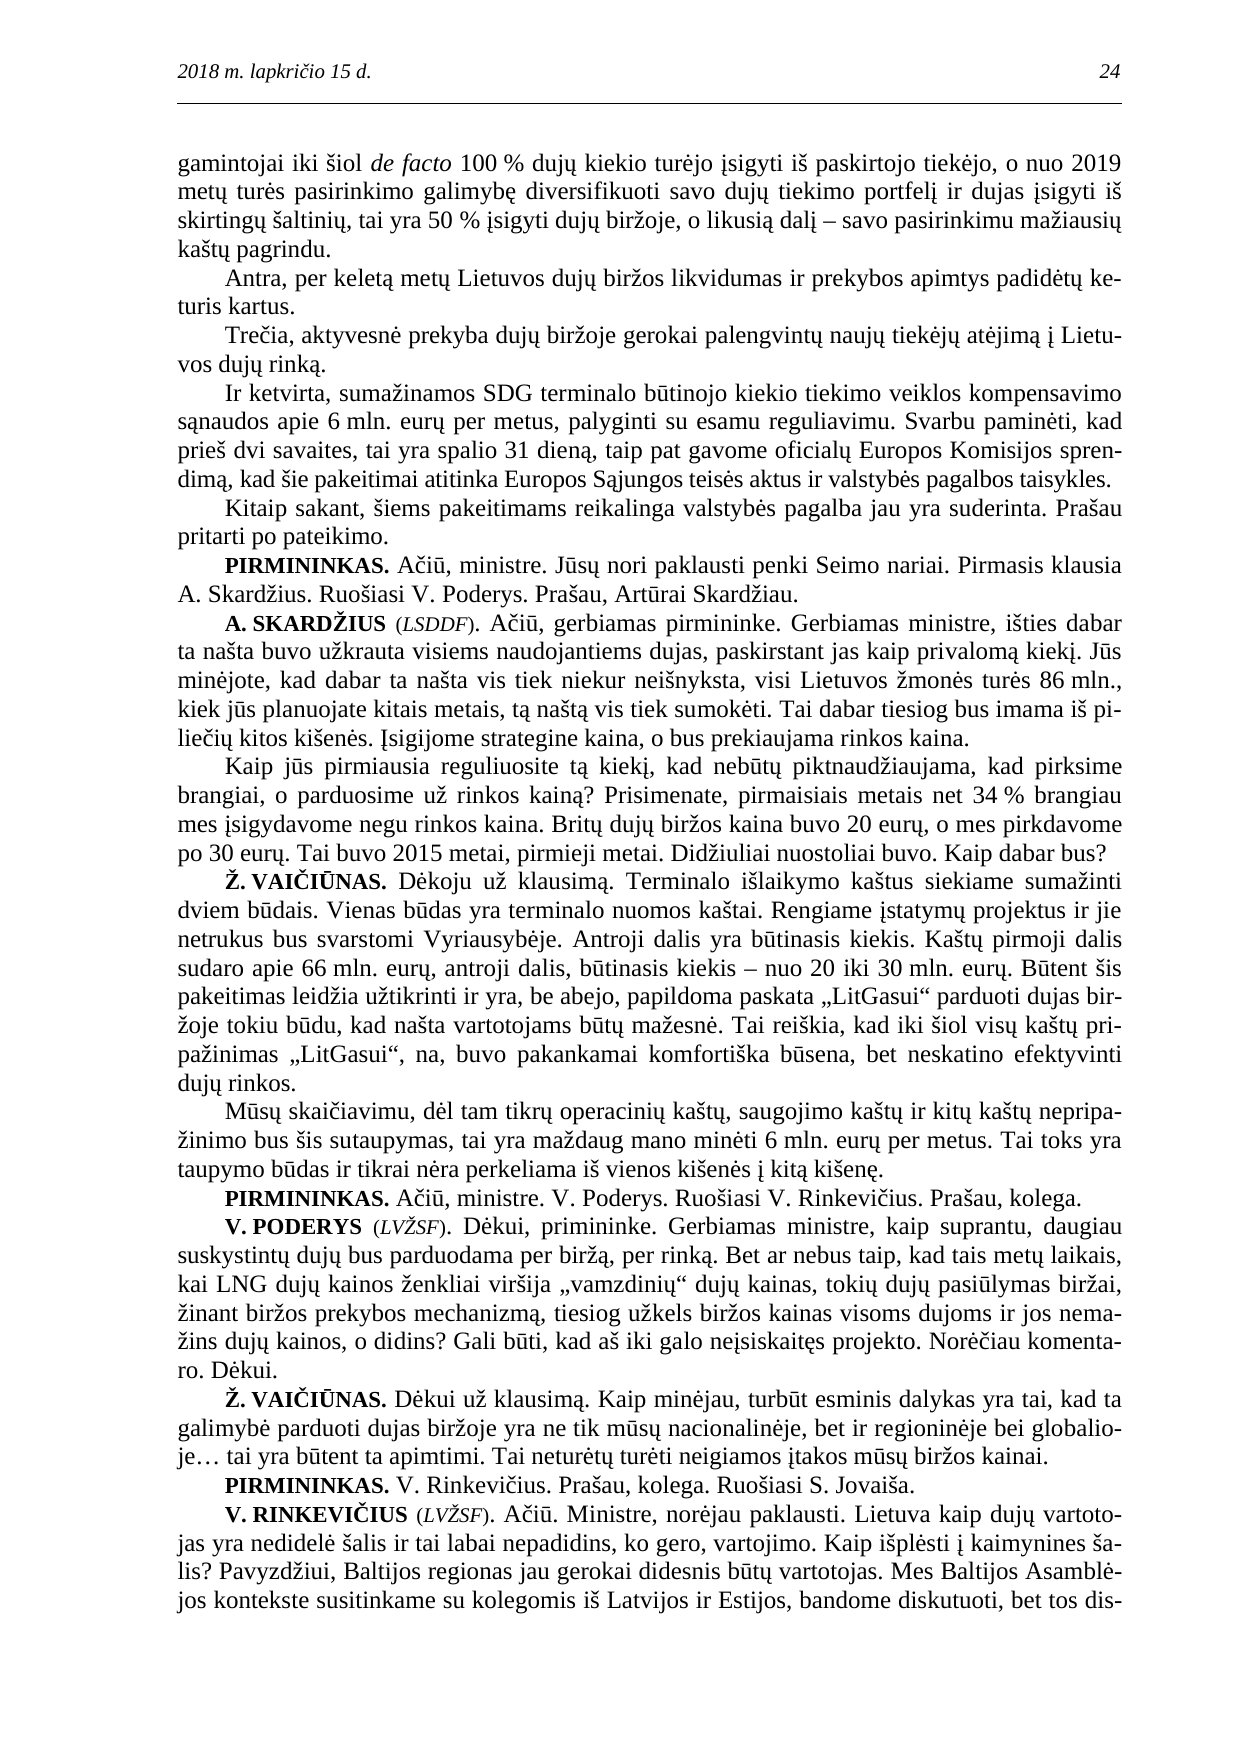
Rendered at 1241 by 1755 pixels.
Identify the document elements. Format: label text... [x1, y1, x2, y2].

text An­tra, per ke­le­tą me­tų Lie­tu­vos du­jų bir­žos lik­vi­du­mas ir pre­ky­bos ap­im­tys pa­di­dė­tų ke­tu­ris kar­tus. [177, 263, 1122, 320]
text Tre­čia, ak­ty­ves­nė pre­ky­ba du­jų bir­žo­je ge­ro­kai pa­leng­vin­tų nau­jų tie­kė­jų at­ėji­mą į Lie­tu­vos du­jų rin­ką. [177, 320, 1122, 378]
text A. SKARDŽIUS (LSDDF). Ačiū, ger­bia­mas pir­mi­nin­ke. Ger­bia­mas mi­nist­re, iš­ties da­bar ta naš­ta bu­vo už­krau­ta vi­siems nau­do­jan­tiems du­jas, pa­skirs­tant jas kaip pri­va­lo­mą kie­kį. Jūs mi­nė­jo­te, kad da­bar ta naš­ta vis tiek nie­kur ne­iš­nyks­ta, vi­si Lie­tu­vos žmo­nės tu­rės 86 mln., kiek jūs pla­nuo­ja­te ki­tais me­tais, tą naš­tą vis tiek su­mo­kė­ti. Tai da­bar tie­siog bus ima­ma iš pi­lie­čių ki­tos ki­še­nės. Įsi­gi­jo­me stra­te­gi­ne kai­na, o bus pre­kiau­ja­ma rin­kos kai­na. [177, 608, 1122, 751]
text Ki­taip sa­kant, šiems pa­kei­ti­mams rei­ka­lin­ga vals­ty­bės pa­gal­ba jau yra su­de­rin­ta. Pra­šau pri­tar­ti po pa­tei­ki­mo. [177, 493, 1122, 550]
text Mū­sų skai­čia­vi­mu, dėl tam tik­rų ope­ra­ci­nių kaš­tų, sau­go­ji­mo kaš­tų ir ki­tų kaš­tų ne­pri­pa­ži­ni­mo bus šis su­tau­py­mas, tai yra maž­daug ma­no mi­nė­ti 6 mln. eu­rų per me­tus. Tai toks yra tau­py­mo bū­das ir tik­rai nė­ra per­ke­lia­ma iš vie­nos ki­še­nės į ki­tą ki­še­nę. [177, 1096, 1122, 1183]
text PIRMININKAS. V. Rin­ke­vi­čius. Pra­šau, ko­le­ga. Ruo­šia­si S. Jo­vai­ša. [177, 1470, 1122, 1499]
text V. RINKEVIČIUS (LVŽSF). Ačiū. Mi­nist­re, no­rė­jau pa­klaus­ti. Lie­tu­va kaip du­jų var­to­to­jas yra ne­di­de­lė ša­lis ir tai la­bai ne­pa­di­dins, ko ge­ro, var­to­ji­mo. Kaip iš­plės­ti į kai­my­ni­nes ša­lis? Pa­vyz­džiui, Bal­ti­jos re­gio­nas jau ge­ro­kai di­des­nis bū­tų var­to­to­jas. Mes Bal­ti­jos Asam­blė­jos kon­teks­te su­si­tin­ka­me su ko­le­go­mis iš Lat­vi­jos ir Es­ti­jos, ban­do­me dis­ku­tuo­ti, bet tos dis­ [177, 1499, 1122, 1614]
text Ž. VAIČIŪNAS. Dė­ko­ju už klau­si­mą. Ter­mi­na­lo iš­lai­ky­mo kaš­tus sie­kia­me su­ma­žin­ti dviem bū­dais. Vie­nas bū­das yra ter­mi­na­lo nuo­mos kaš­tai. Ren­gia­me įsta­ty­mų pro­jek­tus ir jie ne­tru­kus bus svars­to­mi Vy­riau­sy­bė­je. Ant­ro­ji da­lis yra bū­ti­na­sis kie­kis. Kaš­tų pir­mo­ji da­lis su­da­ro apie 66 mln. eu­rų, ant­ro­ji da­lis, bū­ti­na­sis kie­kis – nuo 20 iki 30 mln. eu­rų. Bū­tent šis pa­kei­ti­mas lei­džia už­tik­rin­ti ir yra, be abe­jo, pa­pil­do­ma pa­ska­ta „LitGasui“ par­duo­ti du­jas bir­žo­je to­kiu bū­du, kad naš­ta var­to­to­jams bū­tų ma­žes­nė. Tai reiš­kia, kad iki šiol vi­sų kaš­tų pri­paži­ni­mas „LitGasui“, na, bu­vo pa­kan­ka­mai kom­for­tiš­ka bū­se­na, bet ne­ska­ti­no efek­ty­vin­ti du­jų rin­kos. [177, 866, 1122, 1096]
text V. PODERYS (LVŽSF). Dė­kui, pri­mi­nin­ke. Ger­bia­mas mi­nist­re, kaip su­pran­tu, dau­giau su­skys­tin­tų du­jų bus par­duo­da­ma per bir­žą, per rin­ką. Bet ar ne­bus taip, kad tais me­tų lai­kais, kai LNG du­jų kai­nos žen­kliai vir­ši­ja „vamz­di­nių“ du­jų kai­nas, to­kių du­jų pa­siū­ly­mas bir­žai, ži­nant bir­žos pre­ky­bos me­cha­niz­mą, tie­siog už­kels bir­žos kai­nas vi­soms du­joms ir jos ne­ma­žins du­jų kai­nos, o di­dins? Ga­li bū­ti, kad aš iki ga­lo ne­įsi­skai­tęs pro­jek­to. No­rė­čiau ko­men­ta­ro. Dė­kui. [177, 1211, 1122, 1384]
text PIRMININKAS. Ačiū, mi­nist­re. Jū­sų no­ri pa­klaus­ti pen­ki Sei­mo na­riai. Pir­ma­sis klau­sia A. Skar­džius. Ruo­šia­si V. Po­de­rys. Pra­šau, Ar­tū­rai Skar­džiau. [177, 550, 1122, 608]
text Ž. VAIČIŪNAS. Dė­kui už klau­si­mą. Kaip mi­nė­jau, tur­būt es­mi­nis da­ly­kas yra tai, kad ta ga­li­my­bė par­duo­ti du­jas bir­žo­je yra ne tik mū­sų na­cio­na­li­nė­je, bet ir re­gio­ni­nė­je bei glo­ba­lio­je… tai yra bū­tent ta ap­im­ti­mi. Tai ne­tu­rė­tų tu­rė­ti nei­gia­mos įta­kos mū­sų bir­žos kai­nai. [177, 1384, 1122, 1470]
text PIRMININKAS. Ačiū, mi­nist­re. V. Po­de­rys. Ruo­šia­si V. Rin­ke­vi­čius. Pra­šau, ko­le­ga. [177, 1183, 1122, 1211]
text Kaip jūs pir­miau­sia re­gu­liuo­si­te tą kie­kį, kad ne­bū­tų pik­tnau­džiau­ja­ma, kad pirk­si­me bran­giai, o par­duo­si­me už rin­kos kai­ną? Pri­si­me­na­te, pir­mai­siais me­tais net 34 % bran­giau mes įsi­gy­da­vo­me ne­gu rin­kos kai­na. Bri­tų du­jų bir­žos kai­na bu­vo 20 eu­rų, o mes pirk­da­vo­me po 30 eu­rų. Tai bu­vo 2015 me­tai, pir­mie­ji me­tai. Di­džiu­liai nuos­to­liai bu­vo. Kaip da­bar bus? [177, 751, 1122, 866]
text Ir ket­vir­ta, su­ma­ži­na­mos SDG ter­mi­na­lo bū­ti­no­jo kie­kio tie­ki­mo veik­los kom­pen­sa­vi­mo są­nau­dos apie 6 mln. eu­rų per me­tus, pa­ly­gin­ti su esa­mu re­gu­lia­vi­mu. Svar­bu pa­mi­nė­ti, kad prieš dvi sa­vai­tes, tai yra spa­lio 31 die­ną, taip pat ga­vo­me ofi­cia­lų Eu­ro­pos Ko­mi­si­jos spren­di­mą, kad šie pa­kei­ti­mai ati­tin­ka Eu­ro­pos Są­jun­gos tei­sės ak­tus ir vals­ty­bės pa­gal­bos tai­syk­les. [177, 378, 1122, 493]
text ga­min­to­jai iki šiol de fac­to 100 % du­jų kie­kio tu­rė­jo įsi­gy­ti iš pa­skir­to­jo tie­kė­jo, o nuo 2019 me­tų tu­rės pa­si­rin­ki­mo ga­li­my­bę di­ver­si­fi­kuo­ti sa­vo du­jų tie­ki­mo port­fe­lį ir du­jas įsi­gyti iš skir­tin­gų šal­ti­nių, tai yra 50 % įsi­gy­ti du­jų bir­žo­je, o li­ku­sią da­lį – sa­vo pa­si­rin­ki­mu ma­žiau­sių kaš­tų pa­grin­du. [177, 148, 1122, 263]
